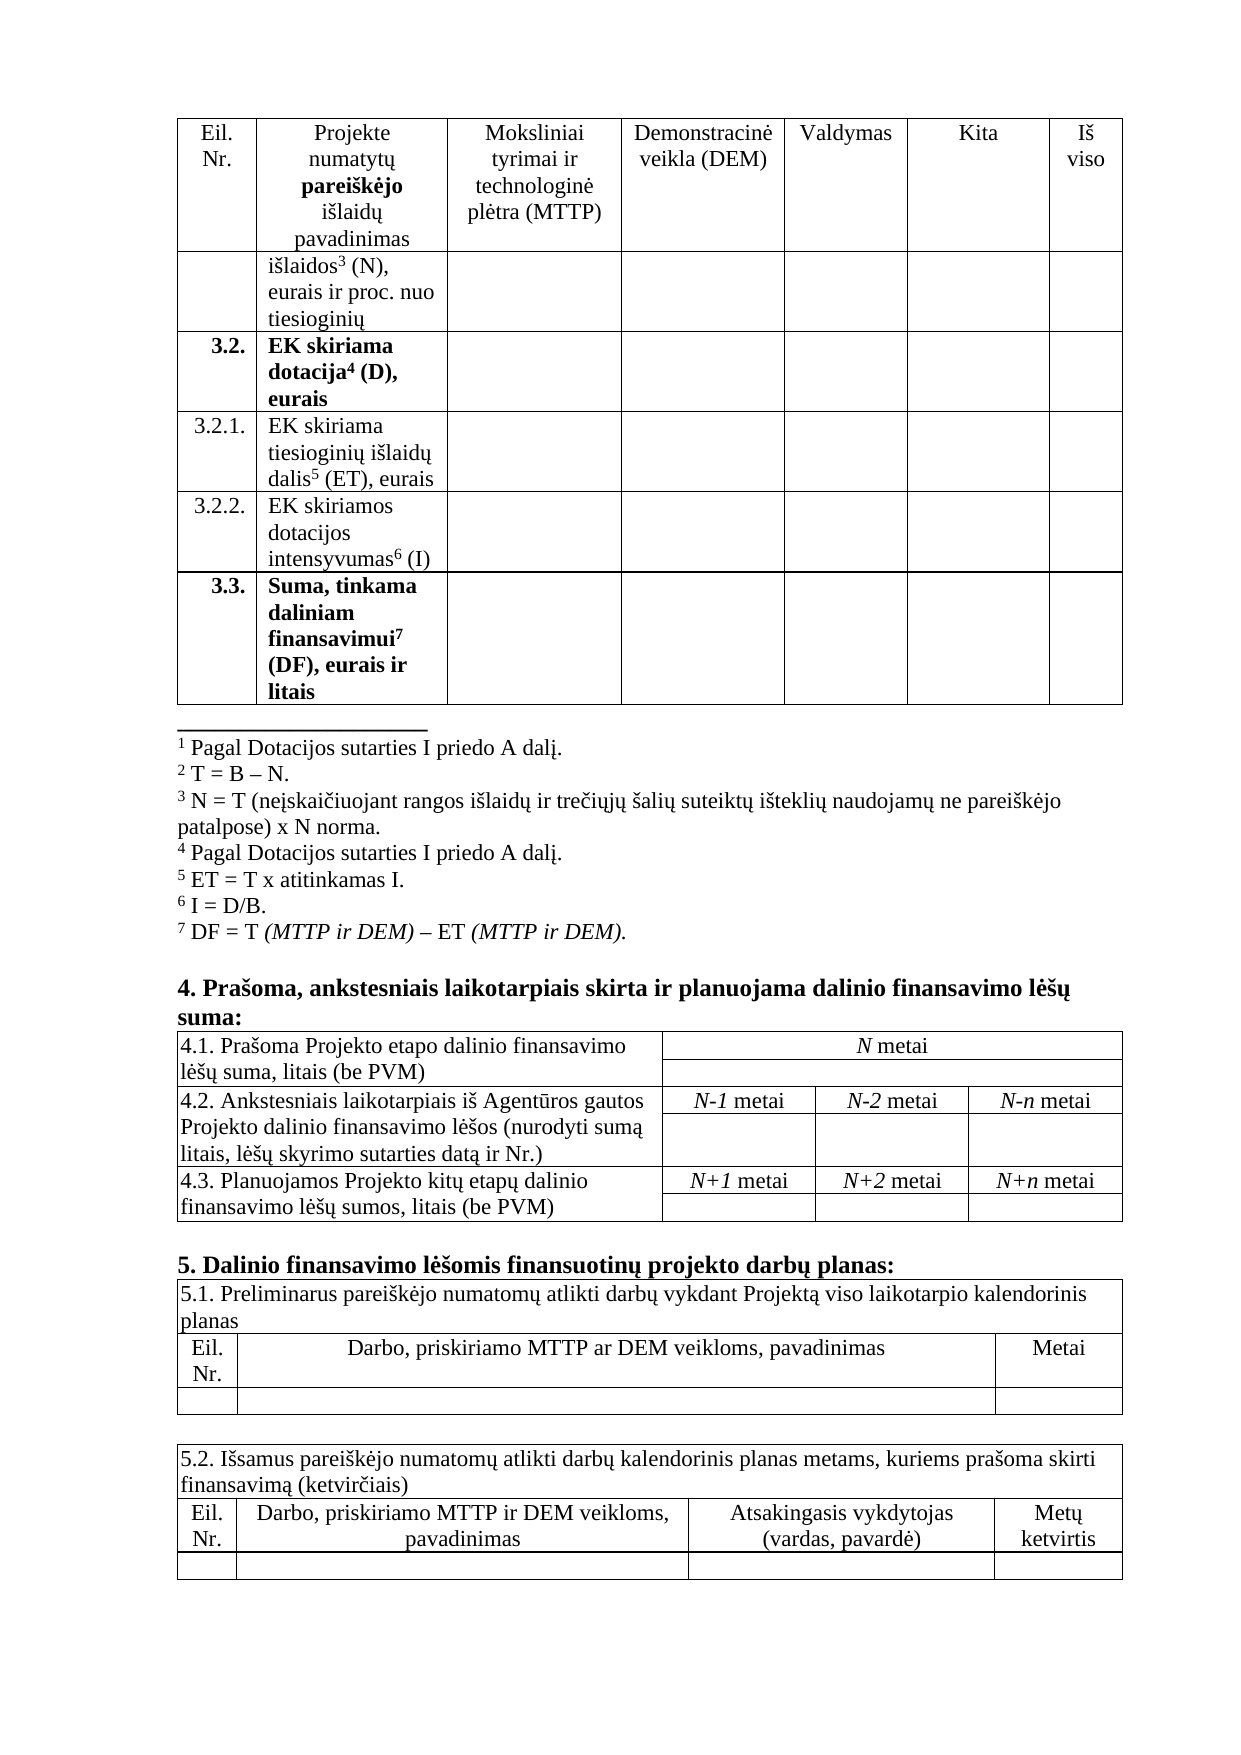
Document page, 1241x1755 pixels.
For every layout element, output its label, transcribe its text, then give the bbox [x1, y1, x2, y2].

table_cell Suma, tinkama daliniam finansavimui7 (DF), eurais ir litais [257, 573, 447, 704]
text 6 I = D/B. [177, 892, 1122, 918]
table_cell [448, 332, 621, 411]
table_cell [785, 252, 907, 331]
table_cell N+n metai [969, 1167, 1122, 1193]
table_cell 3.3. [178, 573, 256, 704]
table_cell [908, 252, 1049, 331]
table_header Projekte numatytų pareiškėjo išlaidų pavadinimas [257, 119, 447, 251]
table_cell [816, 1114, 968, 1166]
table_cell [622, 412, 784, 491]
table_cell Darbo, priskiriamo MTTP ar DEM veikloms, pavadinimas [238, 1334, 995, 1387]
table_cell [1050, 492, 1122, 571]
table_cell 3.2.1. [178, 412, 256, 491]
table_cell [816, 1194, 968, 1221]
table_cell 4.3. Planuojamos Projekto kitų etapų dalinio finansavimo lėšų sumos, litais (be PVM) [178, 1167, 662, 1221]
table_cell EK skiriama tiesioginių išlaidų dalis5 (ET), eurais [257, 412, 447, 491]
table_cell [663, 1194, 815, 1221]
table_header N metai [663, 1032, 1122, 1058]
table_cell [689, 1553, 994, 1579]
table_cell [663, 1114, 815, 1166]
table_cell [785, 492, 907, 571]
table_cell [1050, 252, 1122, 331]
table_cell EK skiriamos dotacijos intensyvumas6 (I) [257, 492, 447, 571]
table_cell [448, 492, 621, 571]
text 5 ET = T x atitinkamas I. [177, 866, 1122, 892]
table_cell [622, 332, 784, 411]
table_cell EK skiriama dotacija4 (D), eurais [257, 332, 447, 411]
table_header Moksliniai tyrimai ir technologinė plėtra (MTTP) [448, 119, 621, 251]
table_header 5.2. Išsamus pareiškėjo numatomų atlikti darbų kalendorinis planas metams, kuriems prašoma skirti finansavimą (ketvirčiais) [178, 1445, 1122, 1498]
table_cell [785, 573, 907, 704]
table_cell Metų ketvirtis [995, 1499, 1122, 1551]
table_header 4.1. Prašoma Projekto etapo dalinio finansavimo lėšų suma, litais (be PVM) [178, 1032, 662, 1086]
table_cell [448, 252, 621, 331]
table_cell [237, 1553, 688, 1579]
table_cell 3.2.2. [178, 492, 256, 571]
table_cell [448, 573, 621, 704]
table_cell [908, 573, 1049, 704]
table_cell [622, 573, 784, 704]
table_cell N-n metai [969, 1087, 1122, 1113]
table_cell [995, 1553, 1122, 1579]
table_cell 3.2. [178, 332, 256, 411]
table_cell Eil. Nr. [178, 1499, 236, 1551]
table_cell [663, 1060, 1122, 1086]
table_cell [238, 1388, 995, 1414]
text ____________________ [177, 705, 1122, 734]
table_cell [1050, 412, 1122, 491]
table_cell [1050, 332, 1122, 411]
table_cell [448, 412, 621, 491]
table_cell Atsakingasis vykdytojas (vardas, pavardė) [689, 1499, 994, 1551]
table_cell [622, 492, 784, 571]
table_header Kita [908, 119, 1049, 251]
table_cell [908, 412, 1049, 491]
table_cell N-2 metai [816, 1087, 968, 1113]
text 5. Dalinio finansavimo lėšomis finansuotinų projekto darbų planas: [177, 1251, 1122, 1279]
table_header Valdymas [785, 119, 907, 251]
table_cell 4.2. Ankstesniais laikotarpiais iš Agentūros gautos Projekto dalinio finansavimo lėšos (nurodyti sumą litais, lėšų skyrimo sutarties datą ir Nr.) [178, 1087, 662, 1166]
table_cell [1050, 573, 1122, 704]
table_cell išlaidos3 (N), eurais ir proc. nuo tiesioginių [257, 252, 447, 331]
table_header Eil. Nr. [178, 119, 256, 251]
text 4. Prašoma, ankstesniais laikotarpiais skirta ir planuojama dalinio finansavimo lėšų suma: [177, 973, 1122, 1031]
table_cell Metai [996, 1334, 1122, 1387]
table_cell [178, 252, 256, 331]
table_header Demonstracinė veikla (DEM) [622, 119, 784, 251]
table_cell [996, 1388, 1122, 1414]
table_header Iš viso [1050, 119, 1122, 251]
text 7 DF = T (MTTP ir DEM) – ET (MTTP ir DEM). [177, 918, 1122, 945]
text 3 N = T (neįskaičiuojant rangos išlaidų ir trečiųjų šalių suteiktų išteklių naudojamų ne pareiškėjo patalpose) x N norma. [177, 787, 1122, 839]
table_cell [785, 412, 907, 491]
table_cell [969, 1114, 1122, 1166]
table_cell [908, 492, 1049, 571]
table_cell Eil. Nr. [178, 1334, 237, 1387]
table_cell [908, 332, 1049, 411]
text 4 Pagal Dotacijos sutarties I priedo A dalį. [177, 839, 1122, 866]
table_cell [178, 1388, 237, 1414]
table_cell Darbo, priskiriamo MTTP ir DEM veikloms, pavadinimas [237, 1499, 688, 1551]
table_cell N+1 metai [663, 1167, 815, 1193]
table_cell [622, 252, 784, 331]
table_cell N-1 metai [663, 1087, 815, 1113]
text 2 T = B – N. [177, 760, 1122, 787]
table_cell [969, 1194, 1122, 1221]
table_cell [785, 332, 907, 411]
table_cell N+2 metai [816, 1167, 968, 1193]
table_header 5.1. Preliminarus pareiškėjo numatomų atlikti darbų vykdant Projektą viso laikotarpio kalendorinis planas [178, 1280, 1122, 1333]
text 1 Pagal Dotacijos sutarties I priedo A dalį. [177, 734, 1122, 760]
table_cell [178, 1553, 236, 1579]
